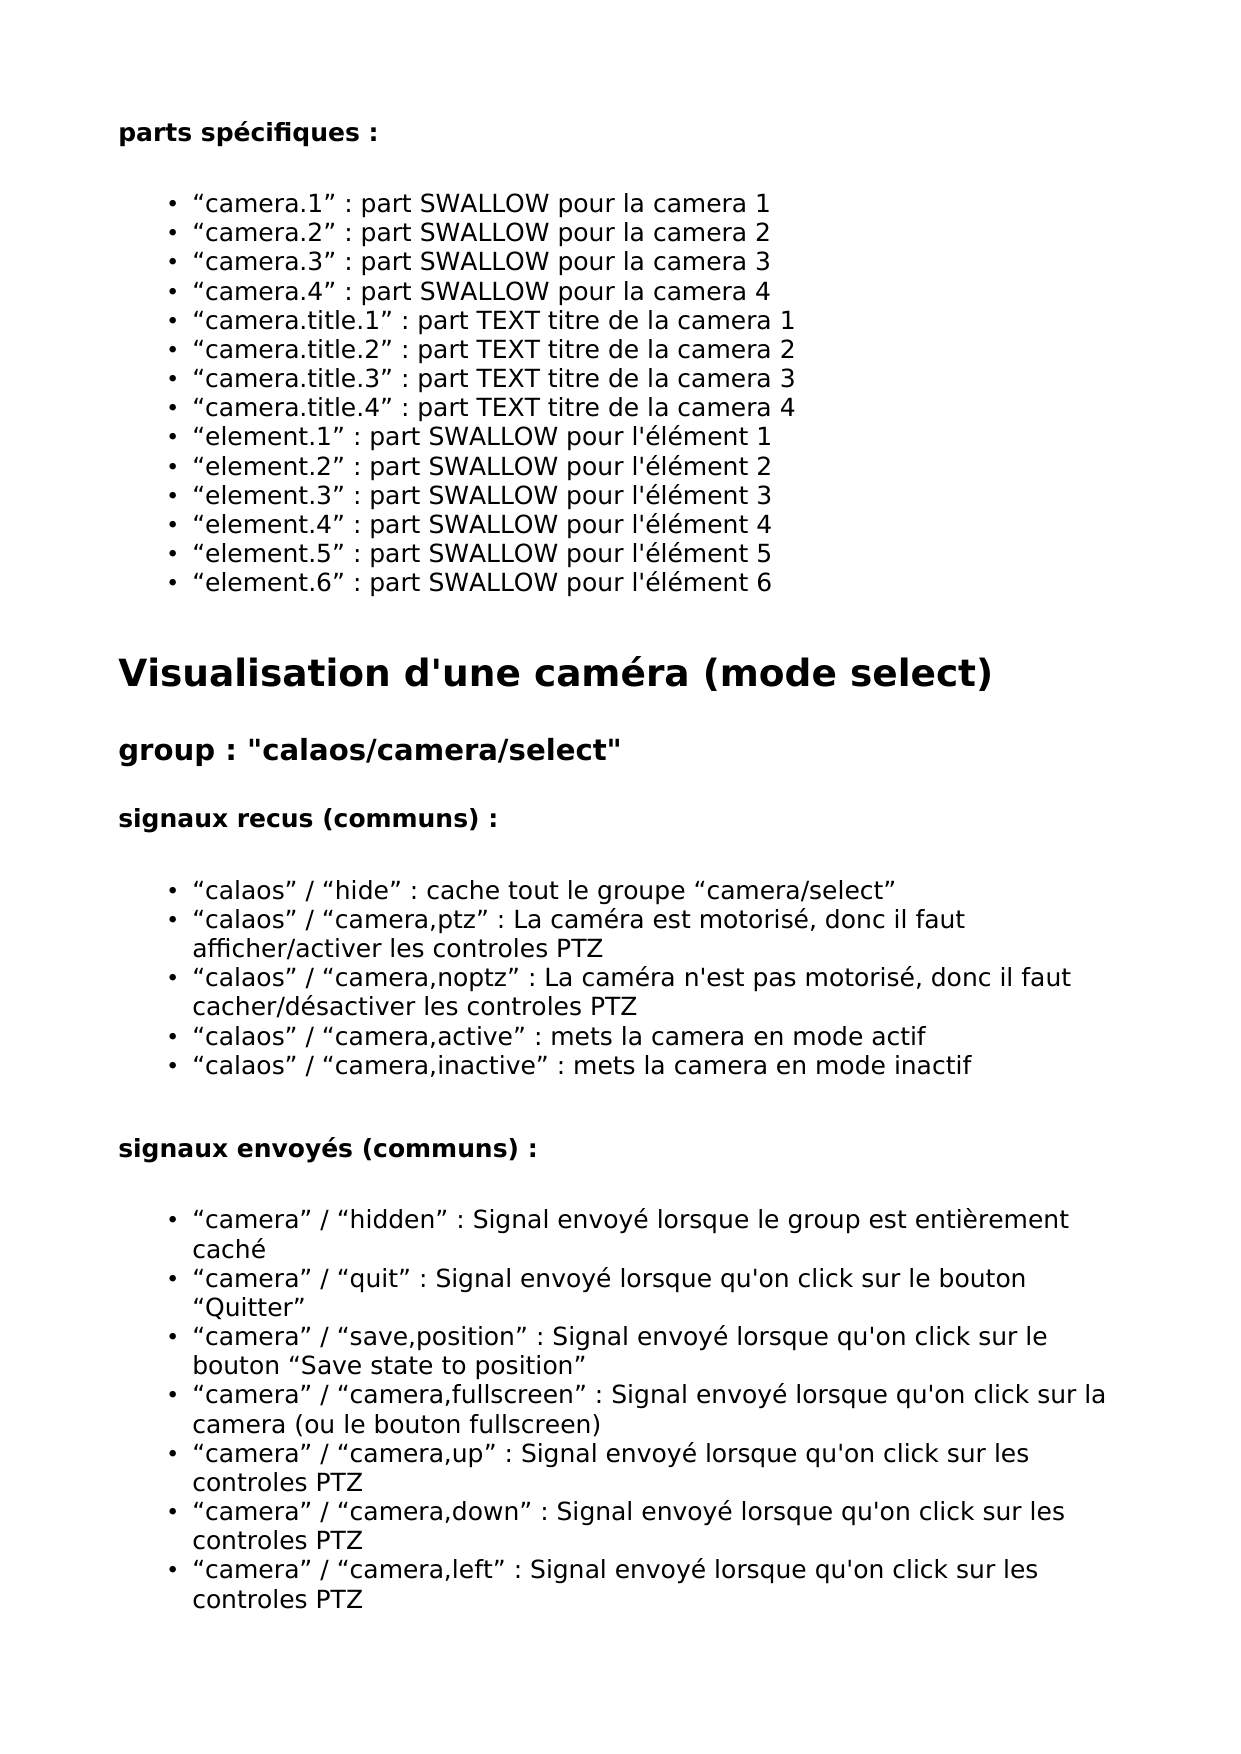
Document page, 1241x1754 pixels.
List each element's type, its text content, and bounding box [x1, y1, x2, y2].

list “camera” / “camera,down” : Signal envoyé lorsque qu'on click sur les controles PTZ [177, 1497, 1122, 1556]
list “calaos” / “camera,active” : mets la camera en mode actif [177, 1022, 1122, 1051]
subtitle parts spécifiques : [118, 118, 1122, 147]
list “calaos” / “camera,inactive” : mets la camera en mode inactif [177, 1051, 1122, 1080]
list “calaos” / “camera,ptz” : La caméra est motorisé, donc il faut afficher/activer les controles PTZ [177, 905, 1122, 963]
list “calaos” / “camera,noptz” : La caméra n'est pas motorisé, donc il faut cacher/désactiver les controles PTZ [177, 963, 1122, 1022]
list “camera.title.1” : part TEXT titre de la camera 1 [177, 306, 1122, 335]
list “camera.1” : part SWALLOW pour la camera 1 [177, 189, 1122, 218]
list “camera.2” : part SWALLOW pour la camera 2 [177, 218, 1122, 248]
list “camera” / “camera,up” : Signal envoyé lorsque qu'on click sur les controles PTZ [177, 1439, 1122, 1497]
list “camera.3” : part SWALLOW pour la camera 3 [177, 248, 1122, 277]
list “calaos” / “hide” : cache tout le groupe “camera/select” [177, 876, 1122, 905]
list “element.1” : part SWALLOW pour l'élément 1 [177, 423, 1122, 452]
subtitle signaux recus (communs) : [118, 805, 1122, 834]
list “camera” / “save,position” : Signal envoyé lorsque qu'on click sur le bouton “Save state to position” [177, 1322, 1122, 1381]
list “camera.4” : part SWALLOW pour la camera 4 [177, 277, 1122, 306]
subtitle Visualisation d'une caméra (mode select) [118, 652, 1122, 696]
list “camera” / “quit” : Signal envoyé lorsque qu'on click sur le bouton “Quitter” [177, 1264, 1122, 1322]
list “camera” / “camera,left” : Signal envoyé lorsque qu'on click sur les controles PTZ [177, 1556, 1122, 1614]
list “camera.title.2” : part TEXT titre de la camera 2 [177, 335, 1122, 364]
list “element.3” : part SWALLOW pour l'élément 3 [177, 481, 1122, 510]
list “camera.title.4” : part TEXT titre de la camera 4 [177, 393, 1122, 423]
list “camera.title.3” : part TEXT titre de la camera 3 [177, 364, 1122, 393]
list “camera” / “hidden” : Signal envoyé lorsque le group est entièrement caché [177, 1206, 1122, 1264]
list “camera” / “camera,fullscreen” : Signal envoyé lorsque qu'on click sur la camera (ou le bouton fullscreen) [177, 1381, 1122, 1439]
list “element.5” : part SWALLOW pour l'élément 5 [177, 539, 1122, 568]
subtitle signaux envoyés (communs) : [118, 1134, 1122, 1164]
list “element.4” : part SWALLOW pour l'élément 4 [177, 510, 1122, 539]
list “element.6” : part SWALLOW pour l'élément 6 [177, 568, 1122, 598]
subtitle group : "calaos/camera/select" [118, 733, 1122, 767]
list “element.2” : part SWALLOW pour l'élément 2 [177, 452, 1122, 481]
